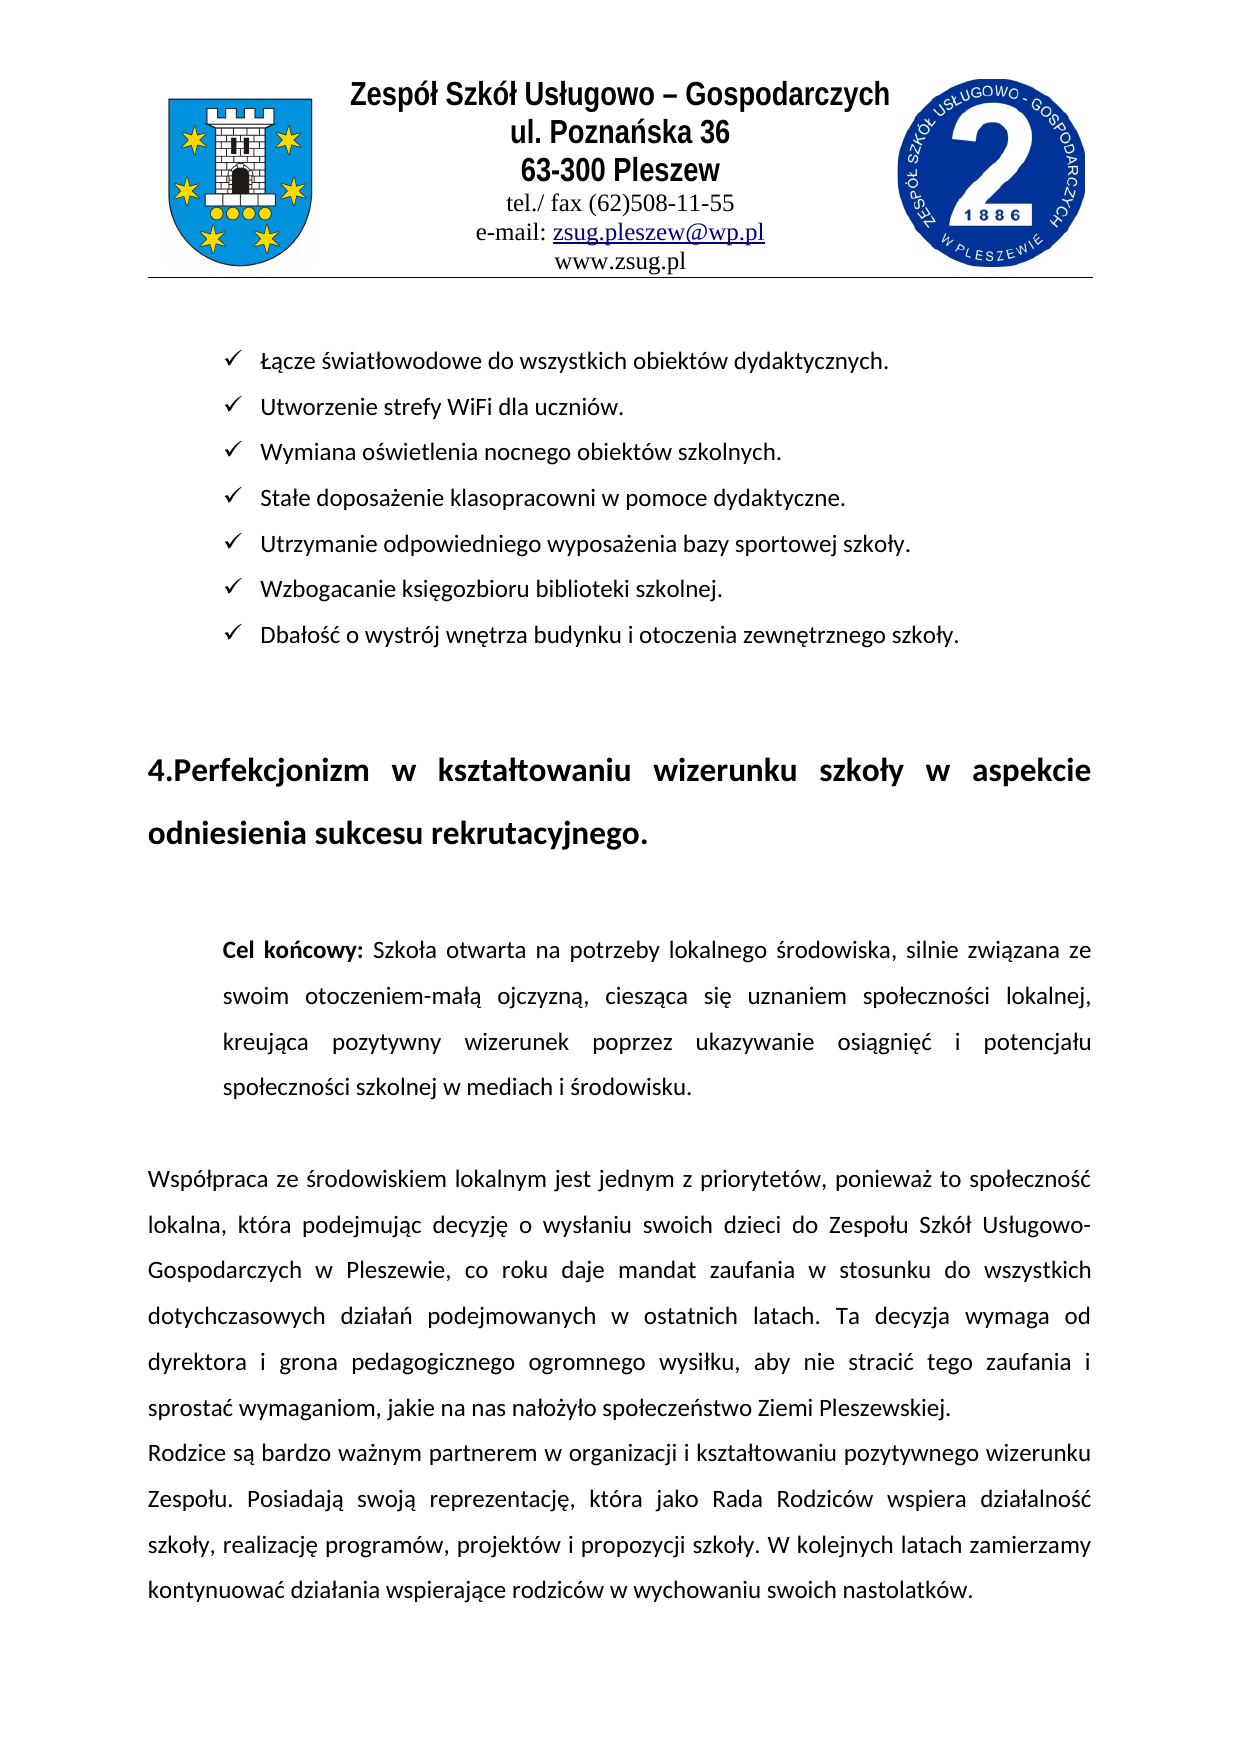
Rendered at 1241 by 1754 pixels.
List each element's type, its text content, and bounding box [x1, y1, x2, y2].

text Cel końcowy: Szkoła otwarta na potrzeby lokalnego środowiska, silnie związana ze swoim otoczeniem-małą ojczyzną, ciesząca się uznaniem społeczności lokalnej, kreująca pozytywny wizerunek poprzez ukazywanie osiągnięć i potencjału społeczności szkolnej w mediach i środowisku. [223, 934, 1093, 1102]
list Utrzymanie odpowiedniego wyposażenia bazy sportowej szkoły. [223, 528, 1093, 558]
list Łącze światłowodowe do wszystkich obiektów dydaktycznych. [223, 345, 1093, 375]
list Wymiana oświetlenia nocnego obiektów szkolnych. [223, 436, 1093, 467]
text 4.Perfekcjonizm w kształtowaniu wizerunku szkoły w aspekcie odniesienia sukcesu rekrutacyjnego. [148, 749, 1093, 852]
list Utworzenie strefy WiFi dla uczniów. [223, 391, 1093, 421]
list Wzbogacanie księgozbioru biblioteki szkolnej. [223, 573, 1093, 604]
list Dbałość o wystrój wnętrza budynku i otoczenia zewnętrznego szkoły. [223, 619, 1093, 650]
text Współpraca ze środowiskiem lokalnym jest jednym z priorytetów, ponieważ to społeczność lokalna, która podejmując decyzję o wysłaniu swoich dzieci do Zespołu Szkół Usługowo- Gospodarczych w Pleszewie, co roku daje mandat zaufania w stosunku do wszystkich dotychczasowych działań podejmowanych w ostatnich latach. Ta decyzja wymaga od dyrektora i grona pedagogicznego ogromnego wysiłku, aby nie stracić tego zaufania i sprostać wymaganiom, jakie na nas nałożyło społeczeństwo Ziemi Pleszewskiej. [148, 1163, 1093, 1422]
text Rodzice są bardzo ważnym partnerem w organizacji i kształtowaniu pozytywnego wizerunku Zespołu. Posiadają swoją reprezentację, która jako Rada Rodziców wspiera działalność szkoły, realizację programów, projektów i propozycji szkoły. W kolejnych latach zamierzamy kontynuować działania wspierające rodziców w wychowaniu swoich nastolatków. [148, 1437, 1093, 1605]
list Stałe doposażenie klasopracowni w pomoce dydaktyczne. [223, 482, 1093, 513]
